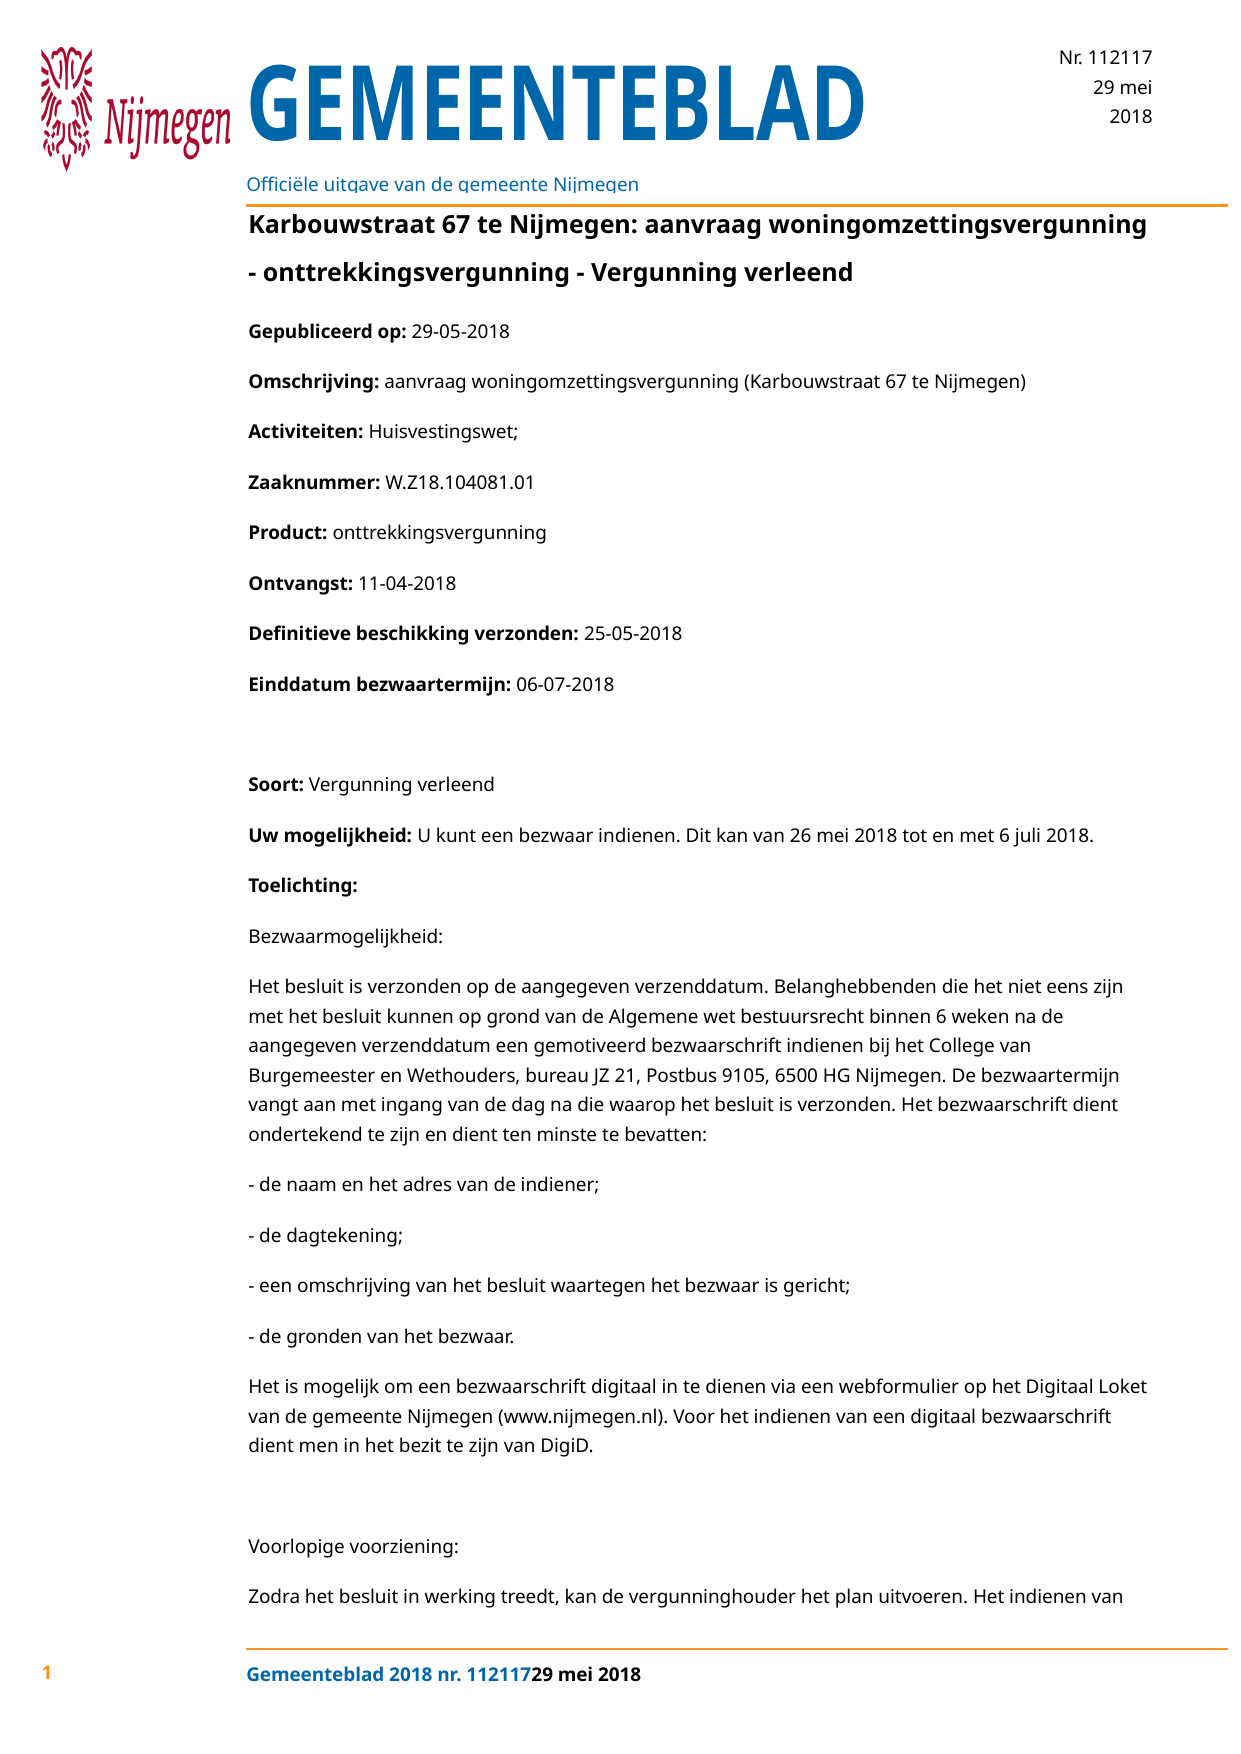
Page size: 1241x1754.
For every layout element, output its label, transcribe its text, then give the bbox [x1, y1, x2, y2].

text Activiteiten: Huisvestingswet; [248, 419, 1152, 444]
text Ontvangst: 11-04-2018 [248, 570, 1152, 596]
text - een omschrijving van het besluit waartegen het bezwaar is gericht; [248, 1272, 1152, 1298]
text Toelichting: [248, 872, 1152, 898]
picture [41, 47, 231, 172]
text Bezwaarmogelijkheid: [248, 923, 1152, 949]
text Soort: Vergunning verleend [248, 772, 1152, 797]
text - de dagtekening; [248, 1222, 1152, 1248]
text Uw mogelijkheid: U kunt een bezwaar indienen. Dit kan van 26 mei 2018 tot en met 6 juli 2018. [248, 822, 1152, 848]
text Voorlopige voorziening: [248, 1533, 1152, 1559]
text Het is mogelijk om een bezwaarschrift digitaal in te dienen via een webformulier op het Digitaal Loket van de gemeente Nijmegen (www.nijmegen.nl). Voor het indienen van een digitaal bezwaarschrift dient men in het bezit te zijn van DigiD. [248, 1373, 1152, 1458]
text Product: onttrekkingsvergunning [248, 519, 1152, 545]
text Karbouwstraat 67 te Nijmegen: aanvraag woningomzettingsvergunning - onttrekkingsvergunning - Vergunning verleend [248, 207, 1152, 288]
text Definitieve beschikking verzonden: 25-05-2018 [248, 620, 1152, 646]
text Einddatum bezwaartermijn: 06-07-2018 [248, 671, 1152, 697]
text Gepubliceerd op: 29-05-2018 [248, 318, 1152, 344]
text Omschrijving: aanvraag woningomzettingsvergunning (Karbouwstraat 67 te Nijmegen) [248, 368, 1152, 394]
text Zodra het besluit in werking treedt, kan de vergunninghouder het plan uitvoeren. Het indienen van [248, 1584, 1152, 1609]
text Het besluit is verzonden op de aangegeven verzenddatum. Belanghebbenden die het niet eens zijn met het besluit kunnen op grond van de Algemene wet bestuursrecht binnen 6 weken na de aangegeven verzenddatum een gemotiveerd bezwaarschrift indienen bij het College van Burgemeester en Wethouders, bureau JZ 21, Postbus 9105, 6500 HG Nijmegen. De bezwaartermijn vangt aan met ingang van de dag na die waarop het besluit is verzonden. Het bezwaarschrift dient ondertekend te zijn en dient ten minste te bevatten: [248, 973, 1152, 1147]
text - de naam en het adres van de indiener; [248, 1172, 1152, 1197]
text Zaaknummer: W.Z18.104081.01 [248, 469, 1152, 495]
text - de gronden van het bezwaar. [248, 1323, 1152, 1349]
